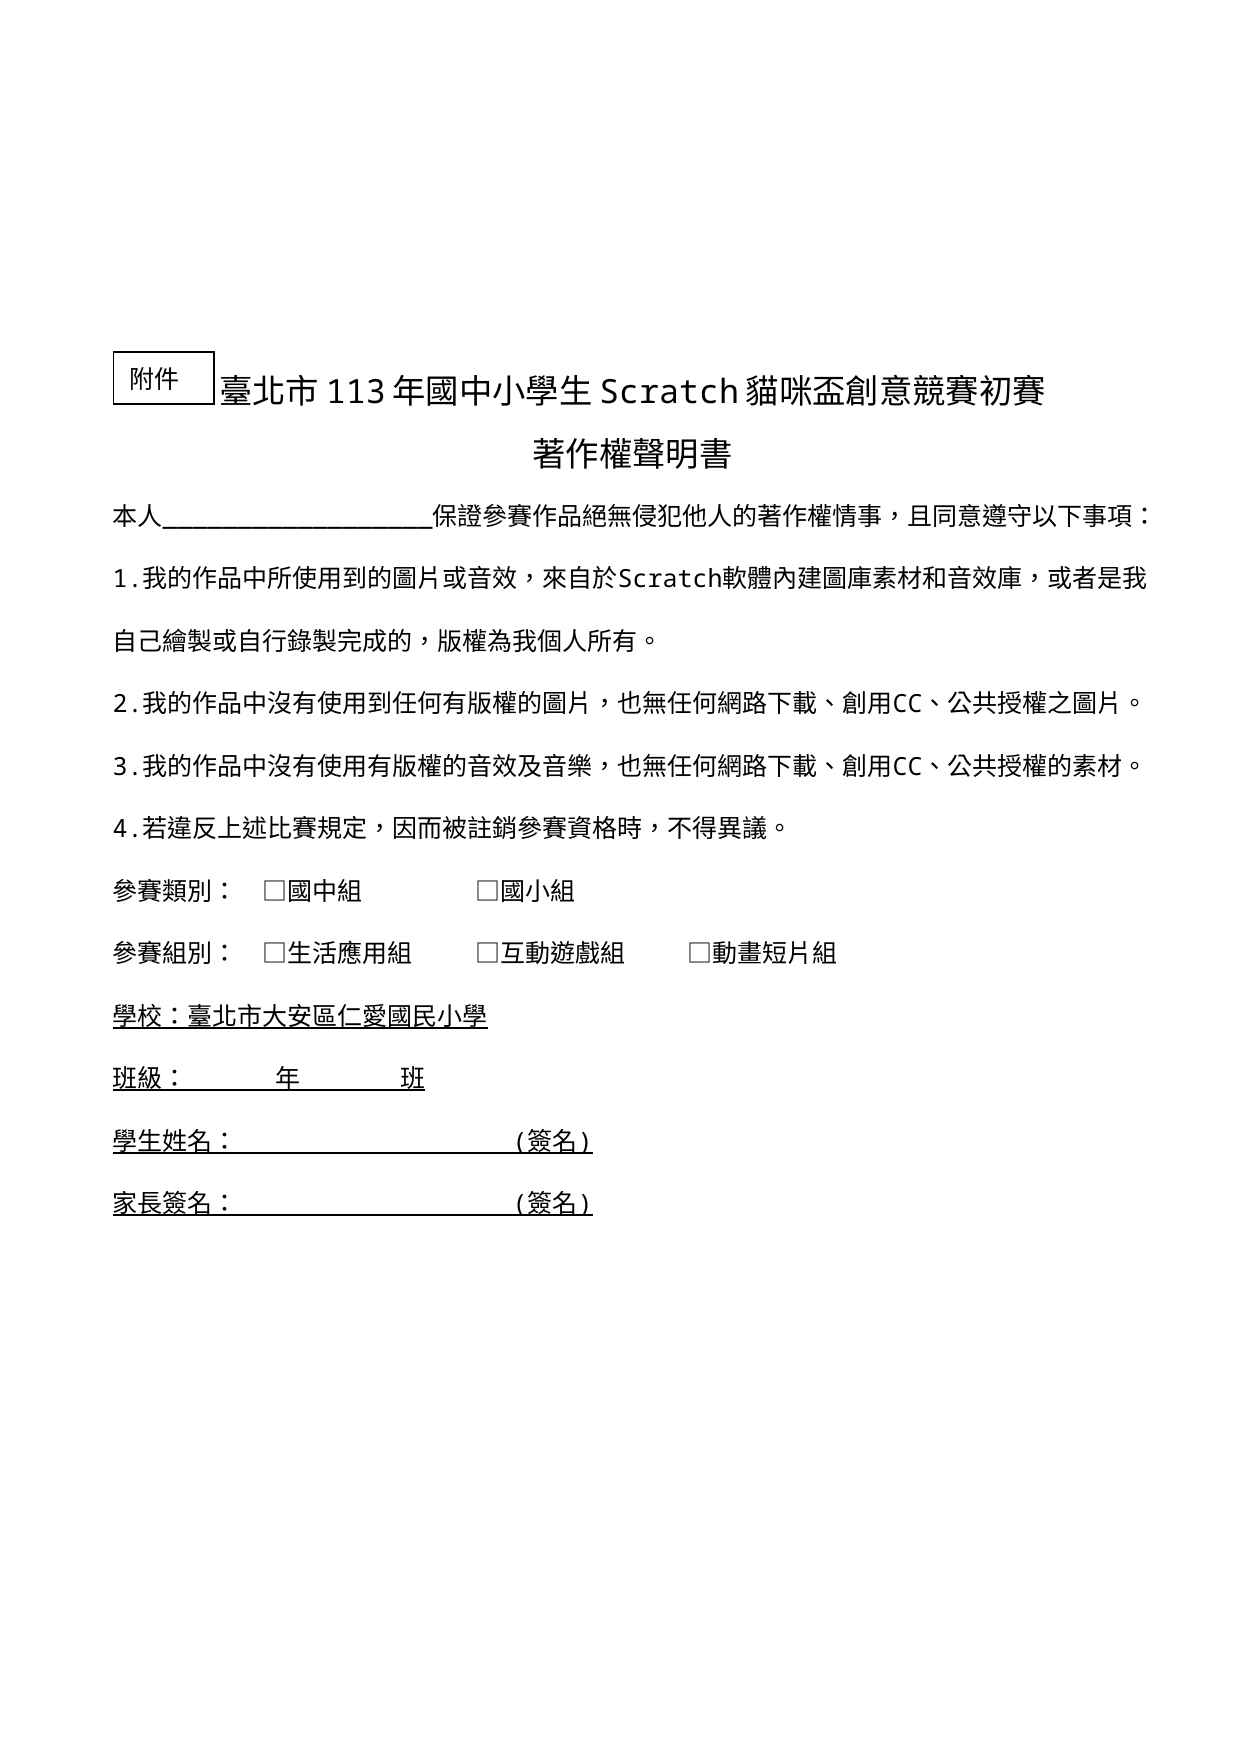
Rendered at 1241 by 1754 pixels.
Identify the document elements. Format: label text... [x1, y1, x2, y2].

text 2.我的作品中沒有使用到任何有版權的圖片，也無任何網路下載、創用CC、公共授權之圖片。 [112, 660, 1152, 722]
text 參賽組別： □生活應用組 □互動遊戲組 □動畫短片組 [112, 910, 1152, 972]
text 本人__________________保證參賽作品絕無侵犯他人的著作權情事，且同意遵守以下事項： [112, 472, 1152, 535]
text 3.我的作品中沒有使用有版權的音效及音樂，也無任何網路下載、創用CC、公共授權的素材。 [112, 722, 1152, 785]
text 著作權聲明書 [112, 410, 1152, 472]
text 學校：臺北市大安區仁愛國民小學 [112, 972, 1152, 1035]
text 參賽類別： □國中組 □國小組 [112, 847, 1152, 910]
text 學生姓名： (簽名) [112, 1097, 1152, 1160]
text 4.若違反上述比賽規定，因而被註銷參賽資格時，不得異議。 [112, 785, 1152, 847]
text 1.我的作品中所使用到的圖片或音效，來自於Scratch軟體內建圖庫素材和音效庫，或者是我自己繪製或自行錄製完成的，版權為我個人所有。 [112, 535, 1152, 660]
text 班級： 年 班 [112, 1035, 1152, 1097]
text 臺北市113年國中小學生Scratch貓咪盃創意競賽初賽 [112, 347, 1152, 410]
text 家長簽名： (簽名) [112, 1160, 1152, 1222]
text 附件2 [129, 360, 198, 396]
